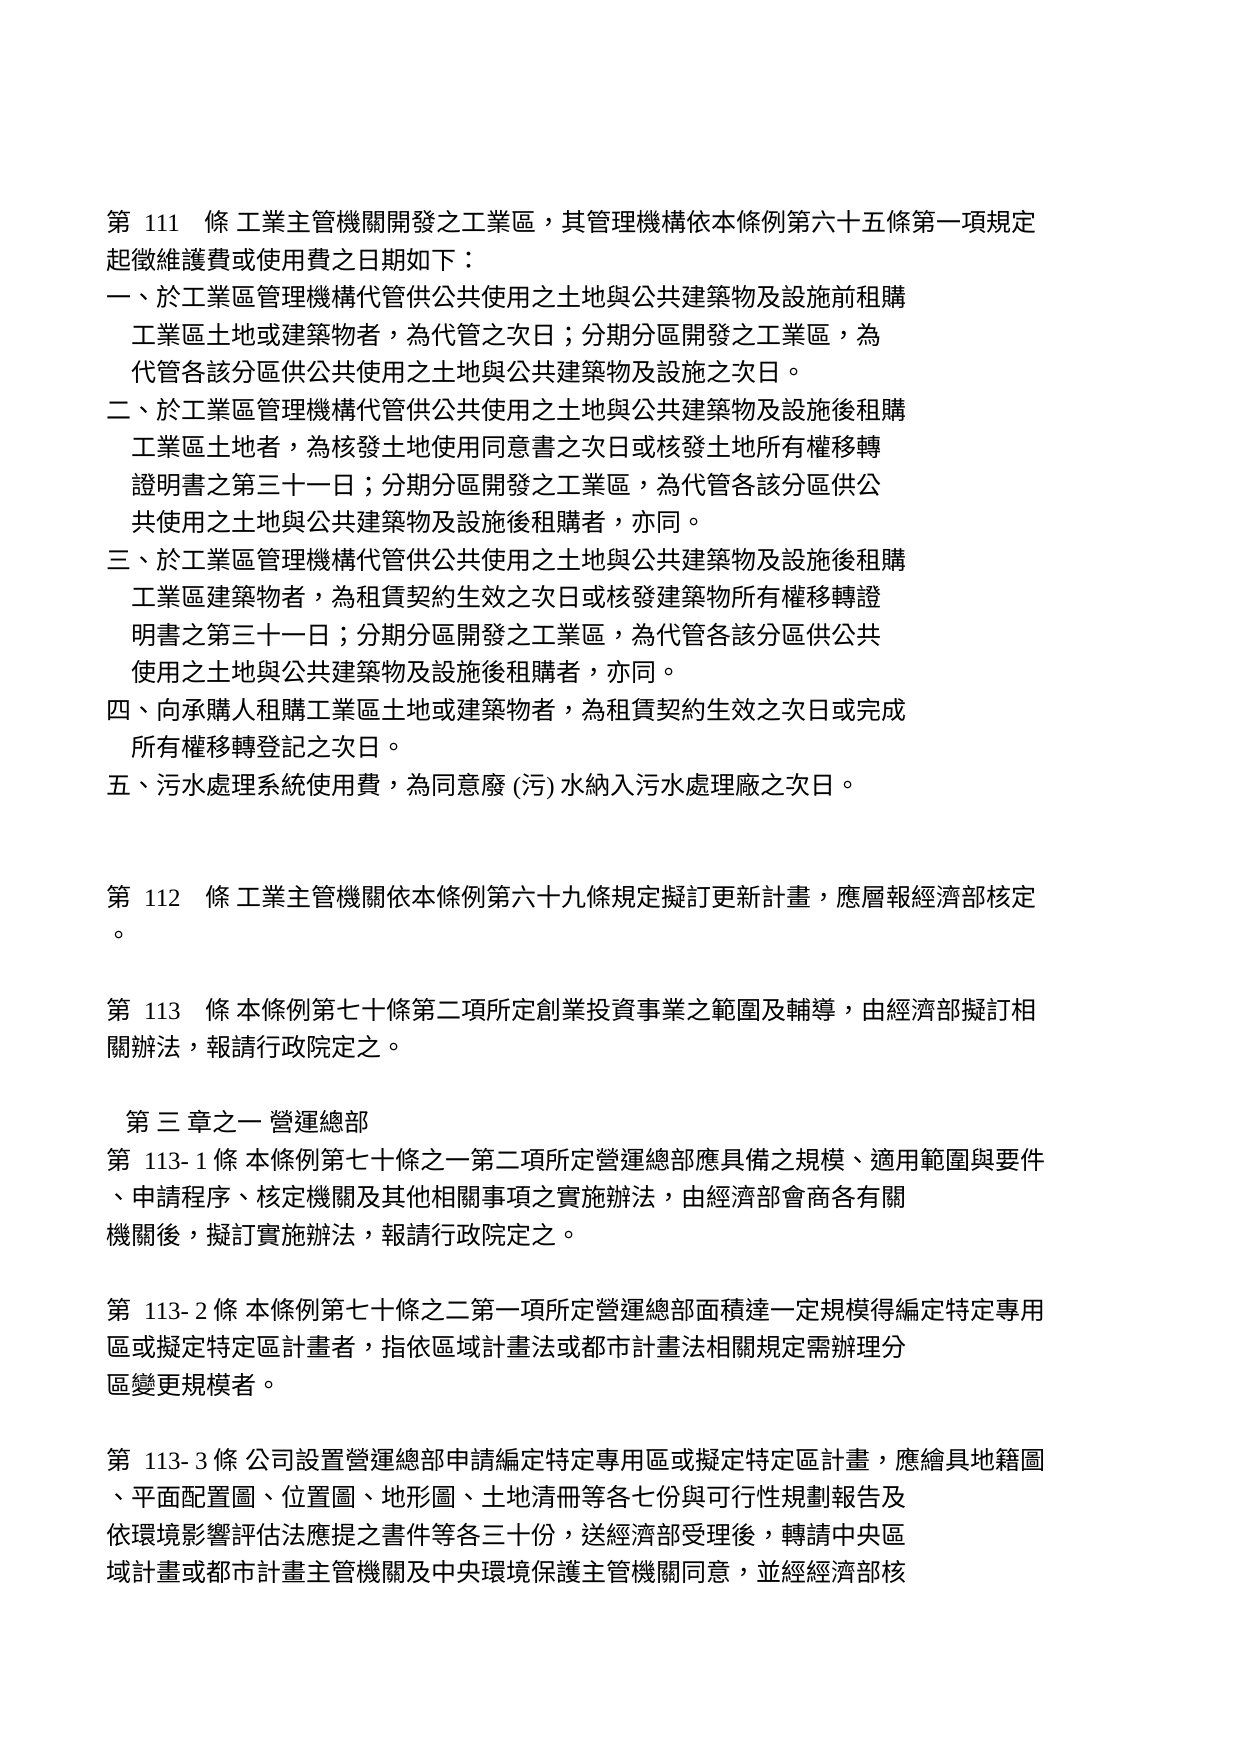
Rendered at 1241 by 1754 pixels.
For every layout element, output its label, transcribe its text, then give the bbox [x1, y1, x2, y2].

text 第 113- 3 條 公司設置營運總部申請編定特定專用區或擬定特定區計畫，應繪具地籍圖 [106, 1439, 1134, 1477]
text 依環境影響評估法應提之書件等各三十份，送經濟部受理後，轉請中央區 [106, 1514, 1134, 1552]
text 代管各該分區供公共使用之土地與公共建築物及設施之次日。 [106, 352, 1134, 389]
text 所有權移轉登記之次日。 [106, 727, 1134, 764]
text 、平面配置圖、位置圖、地形圖、土地清冊等各七份與可行性規劃報告及 [106, 1477, 1134, 1514]
text 共使用之土地與公共建築物及設施後租購者，亦同。 [106, 502, 1134, 539]
text 工業區建築物者，為租賃契約生效之次日或核發建築物所有權移轉證 [106, 577, 1134, 614]
text 區變更規模者。 [106, 1364, 1134, 1402]
text 二、於工業區管理機構代管供公共使用之土地與公共建築物及設施後租購 [106, 389, 1134, 427]
text 第 111 條 工業主管機關開發之工業區，其管理機構依本條例第六十五條第一項規定 [106, 202, 1134, 239]
text 工業區土地或建築物者，為代管之次日；分期分區開發之工業區，為 [106, 314, 1134, 352]
text 明書之第三十一日；分期分區開發之工業區，為代管各該分區供公共 [106, 614, 1134, 652]
text 、申請程序、核定機關及其他相關事項之實施辦法，由經濟部會商各有關 [106, 1177, 1134, 1214]
text 四、向承購人租購工業區土地或建築物者，為租賃契約生效之次日或完成 [106, 689, 1134, 727]
text 證明書之第三十一日；分期分區開發之工業區，為代管各該分區供公 [106, 464, 1134, 502]
text 五、污水處理系統使用費，為同意廢 (污) 水納入污水處理廠之次日。 [106, 764, 1134, 802]
text 第 113- 2 條 本條例第七十條之二第一項所定營運總部面積達一定規模得編定特定專用 [106, 1289, 1134, 1327]
text 關辦法，報請行政院定之。 [106, 1027, 1134, 1064]
text 第 三 章之一 營運總部 [106, 1102, 1134, 1139]
text 。 [106, 914, 1134, 952]
text 起徵維護費或使用費之日期如下： [106, 239, 1134, 277]
text 第 113 條 本條例第七十條第二項所定創業投資事業之範圍及輔導，由經濟部擬訂相 [106, 989, 1134, 1027]
text 一、於工業區管理機構代管供公共使用之土地與公共建築物及設施前租購 [106, 277, 1134, 314]
text 區或擬定特定區計畫者，指依區域計畫法或都市計畫法相關規定需辦理分 [106, 1327, 1134, 1364]
text 工業區土地者，為核發土地使用同意書之次日或核發土地所有權移轉 [106, 427, 1134, 464]
text 第 112 條 工業主管機關依本條例第六十九條規定擬訂更新計畫，應層報經濟部核定 [106, 877, 1134, 914]
text 第 113- 1 條 本條例第七十條之一第二項所定營運總部應具備之規模、適用範圍與要件 [106, 1139, 1134, 1177]
text 機關後，擬訂實施辦法，報請行政院定之。 [106, 1214, 1134, 1252]
text 使用之土地與公共建築物及設施後租購者，亦同。 [106, 652, 1134, 689]
text 三、於工業區管理機構代管供公共使用之土地與公共建築物及設施後租購 [106, 539, 1134, 577]
text 域計畫或都市計畫主管機關及中央環境保護主管機關同意，並經經濟部核 [106, 1552, 1134, 1589]
